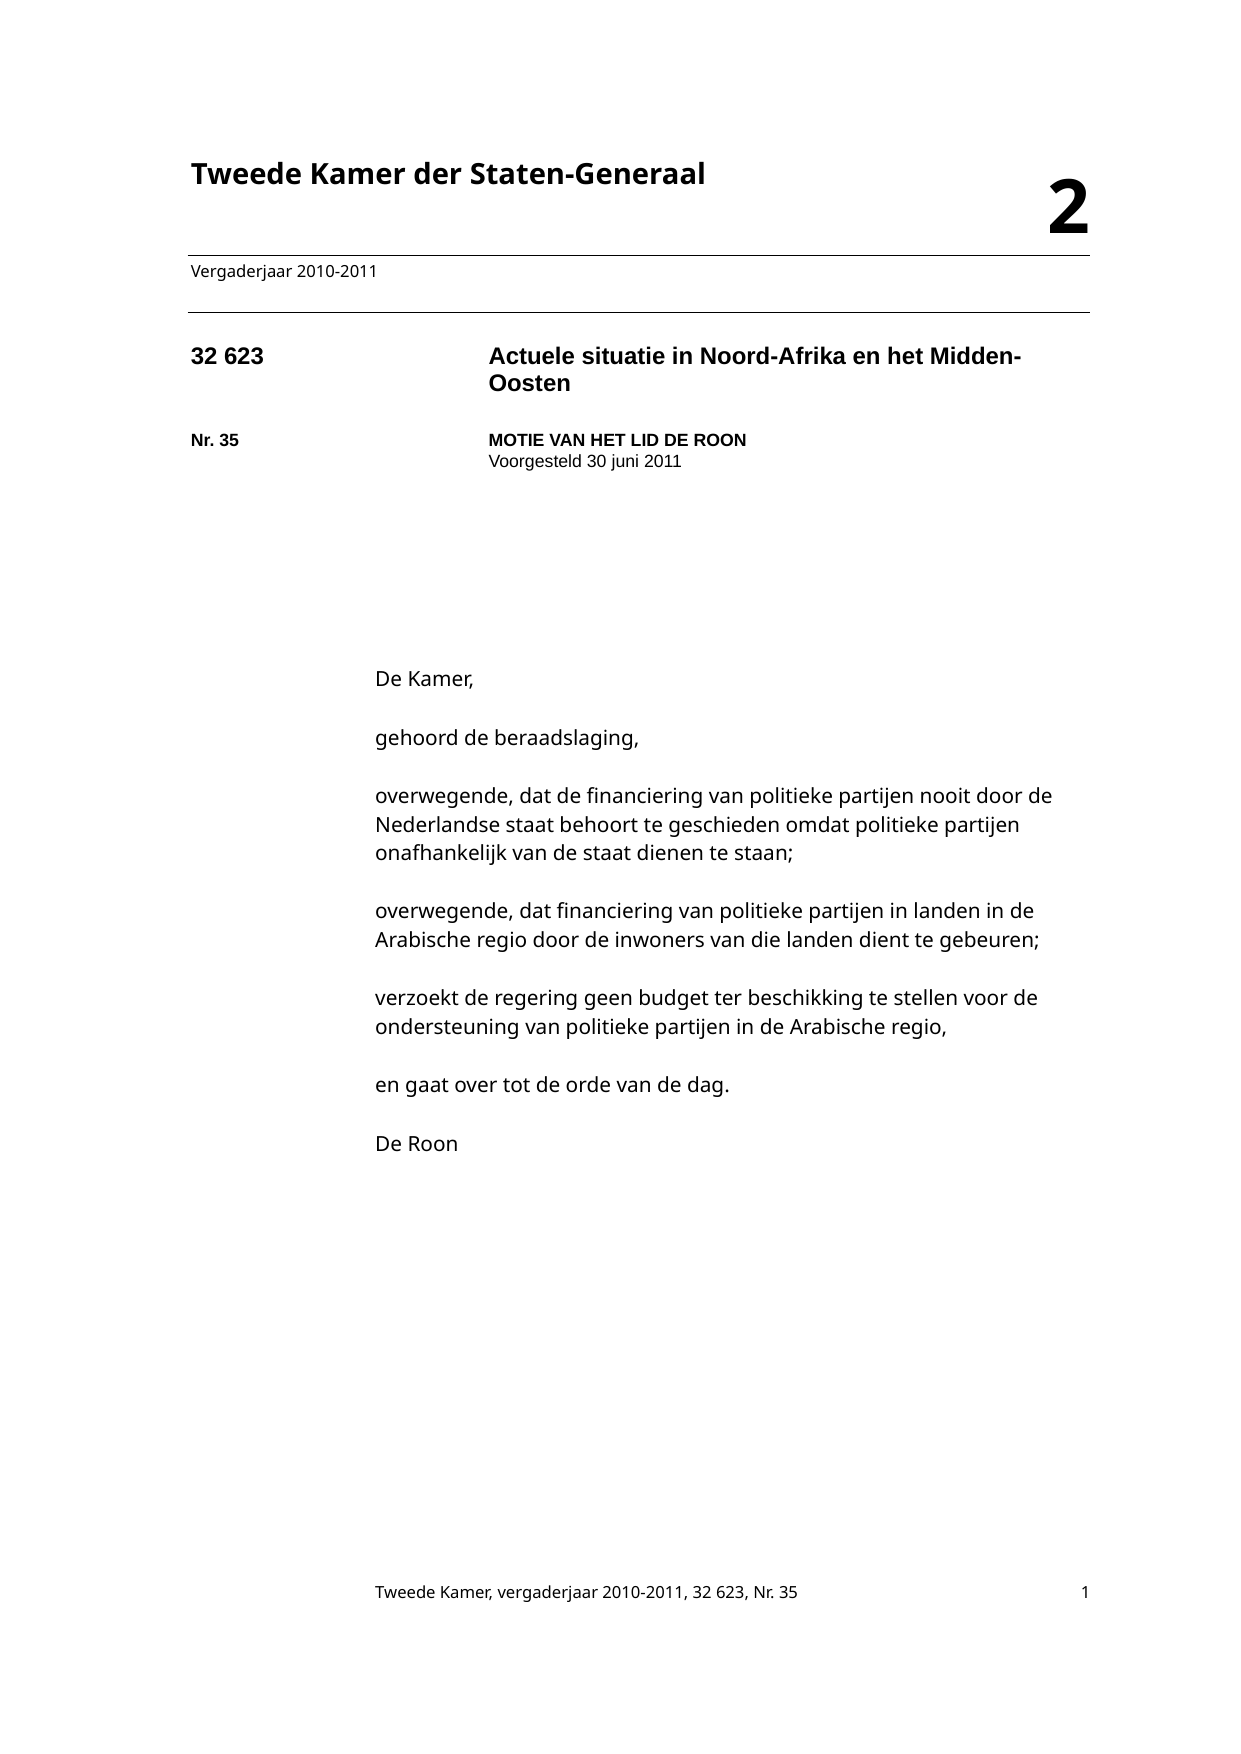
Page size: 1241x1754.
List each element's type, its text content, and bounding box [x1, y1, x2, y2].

table_cell Vergaderjaar 2010-2011 [188, 256, 485, 312]
text gehoord de beraadslaging, [375, 723, 1090, 751]
table_header 2 [910, 150, 1090, 255]
text overwegende, dat financiering van politieke partijen in landen in de Arabische regio door de inwoners van die landen dient te gebeuren; [375, 897, 1090, 953]
text verzoekt de regering geen budget ter beschikking te stellen voor de ondersteuning van politieke partijen in de Arabische regio, [375, 983, 1090, 1040]
table_cell [188, 313, 485, 339]
table_cell 32 623 [188, 339, 485, 427]
text De Roon [375, 1129, 1090, 1157]
table_cell Actuele situatie in Noord-Afrika en het Midden-Oosten [485, 339, 1090, 427]
table_cell [485, 256, 1090, 312]
table_cell Nr. 35 [188, 427, 485, 546]
table_cell [485, 313, 1090, 339]
text en gaat over tot de orde van de dag. [375, 1070, 1090, 1099]
text overwegende, dat de financiering van politieke partijen nooit door de Nederlandse staat behoort te geschieden omdat politieke partijen onafhankelijk van de staat dienen te staan; [375, 781, 1090, 867]
table_cell MOTIE VAN HET LID DE ROON Voorgesteld 30 juni 2011 [485, 427, 1090, 546]
table_header Tweede Kamer der Staten-Generaal [188, 150, 909, 255]
text De Kamer, [375, 664, 1090, 693]
